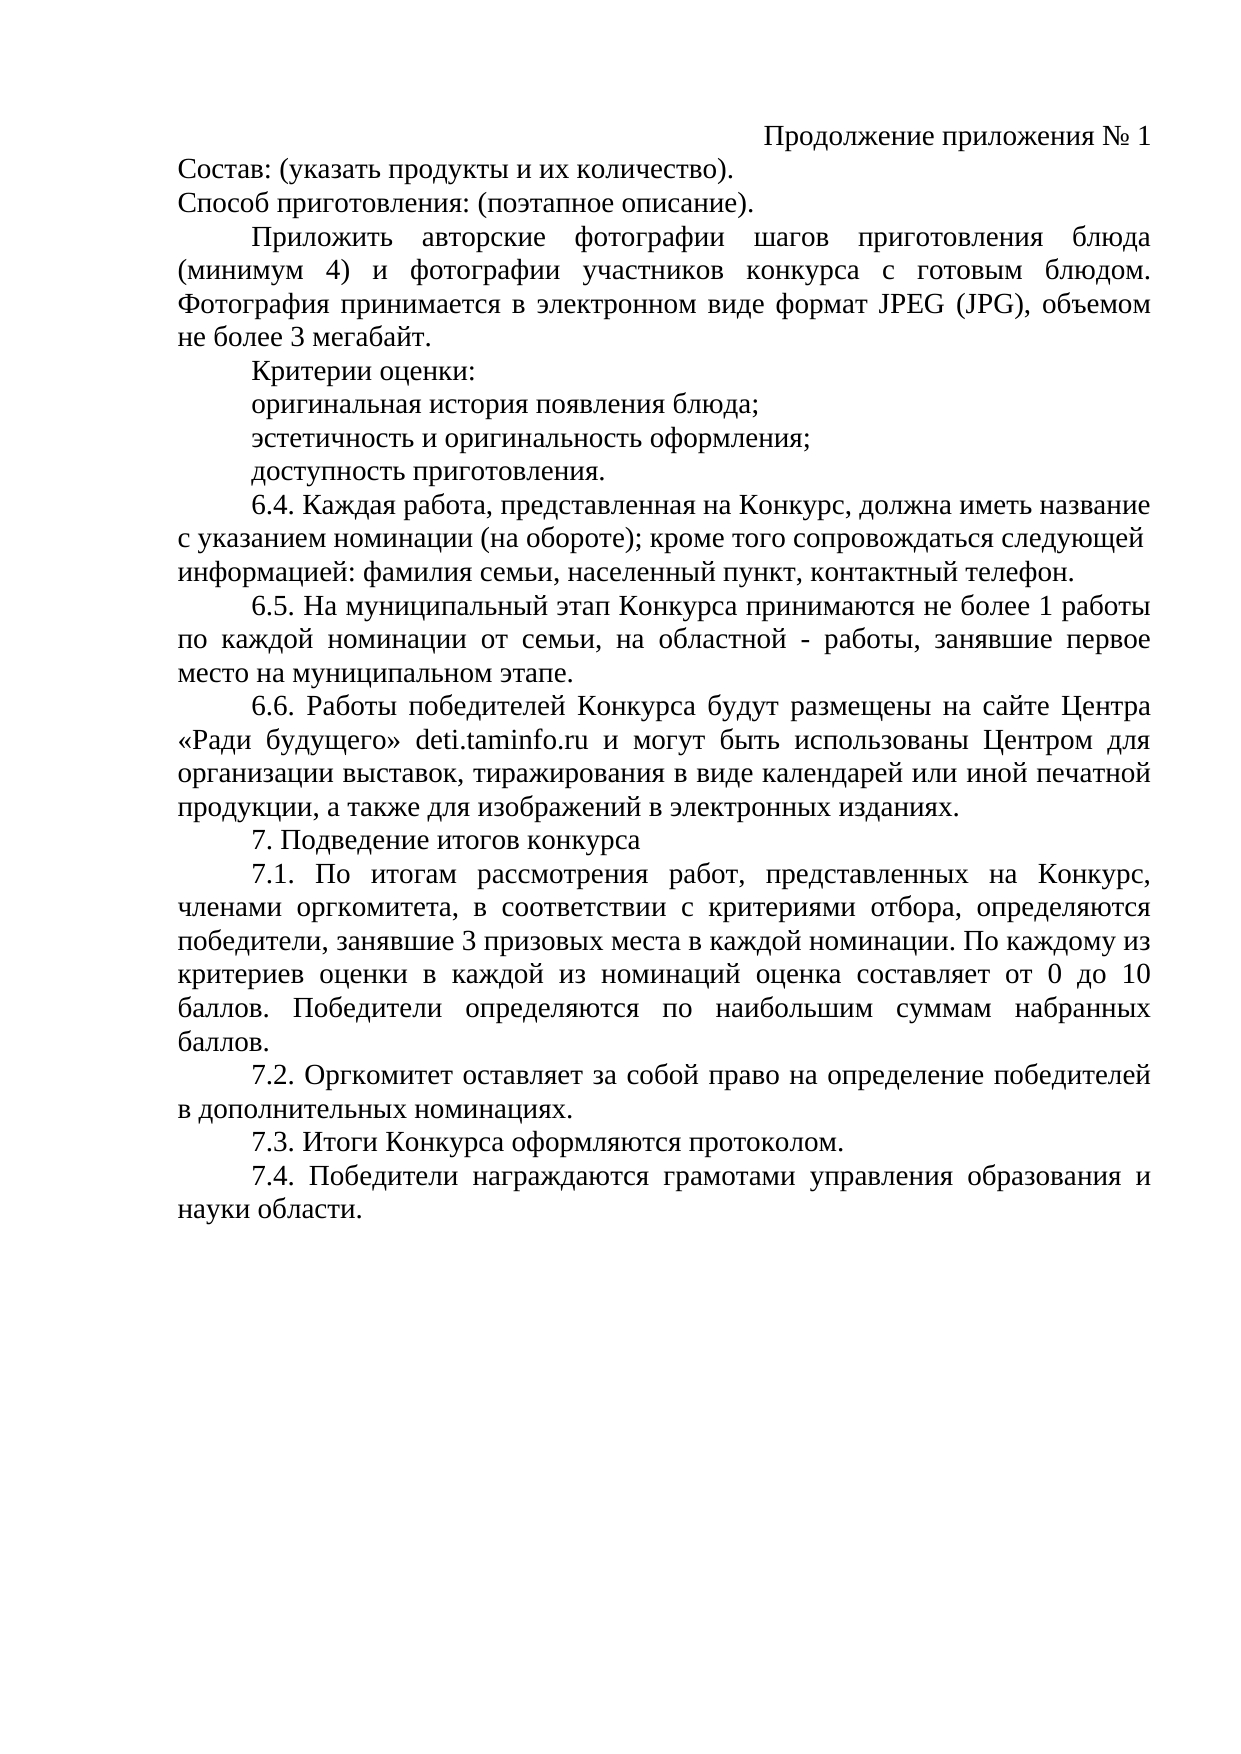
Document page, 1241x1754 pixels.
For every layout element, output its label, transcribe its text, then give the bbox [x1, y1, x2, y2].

text Приложить авторские фотографии шагов приготовления блюда (минимум 4) и фотографии участников конкурса с готовым блюдом. Фотография принимается в электронном виде формат JPEG (JPG), объемом не более 3 мегабайт. [177, 219, 1152, 353]
text доступность приготовления. [177, 453, 1152, 487]
text 6.5. На муниципальный этап Конкурса принимаются не более 1 работы по каждой номинации от семьи, на областной - работы, занявшие первое место на муниципальном этапе. [177, 588, 1152, 688]
text Критерии оценки: [177, 353, 1152, 386]
text 6.4. Каждая работа, представленная на Конкурс, должна иметь название с указанием номинации (на обороте); кроме того сопровождаться следующей информацией: фамилия семьи, населенный пункт, контактный телефон. [177, 487, 1152, 588]
text 7.1. По итогам рассмотрения работ, представленных на Конкурс, членами оргкомитета, в соответствии с критериями отбора, определяются победители, занявшие 3 призовых места в каждой номинации. По каждому из критериев оценки в каждой из номинаций оценка составляет от 0 до 10 баллов. Победители определяются по наибольшим суммам набранных баллов. [177, 856, 1152, 1057]
text 7. Подведение итогов конкурса [177, 822, 1152, 856]
text эстетичность и оригинальность оформления; [177, 420, 1152, 453]
text оригинальная история появления блюда; [177, 386, 1152, 420]
text Способ приготовления: (поэтапное описание). [177, 185, 1152, 219]
text 6.6. Работы победителей Конкурса будут размещены на сайте Центра «Ради будущего» deti.taminfo.ru и могут быть использованы Центром для организации выставок, тиражирования в виде календарей или иной печатной продукции, а также для изображений в электронных изданиях. [177, 688, 1152, 822]
text 7.4. Победители награждаются грамотами управления образования и науки области. [177, 1158, 1152, 1225]
text 7.2. Оргкомитет оставляет за собой право на определение победителей в дополнительных номинациях. [177, 1057, 1152, 1124]
text Состав: (указать продукты и их количество). [177, 152, 1152, 185]
text 7.3. Итоги Конкурса оформляются протоколом. [177, 1124, 1152, 1158]
text Продолжение приложения № 1 [177, 118, 1152, 152]
